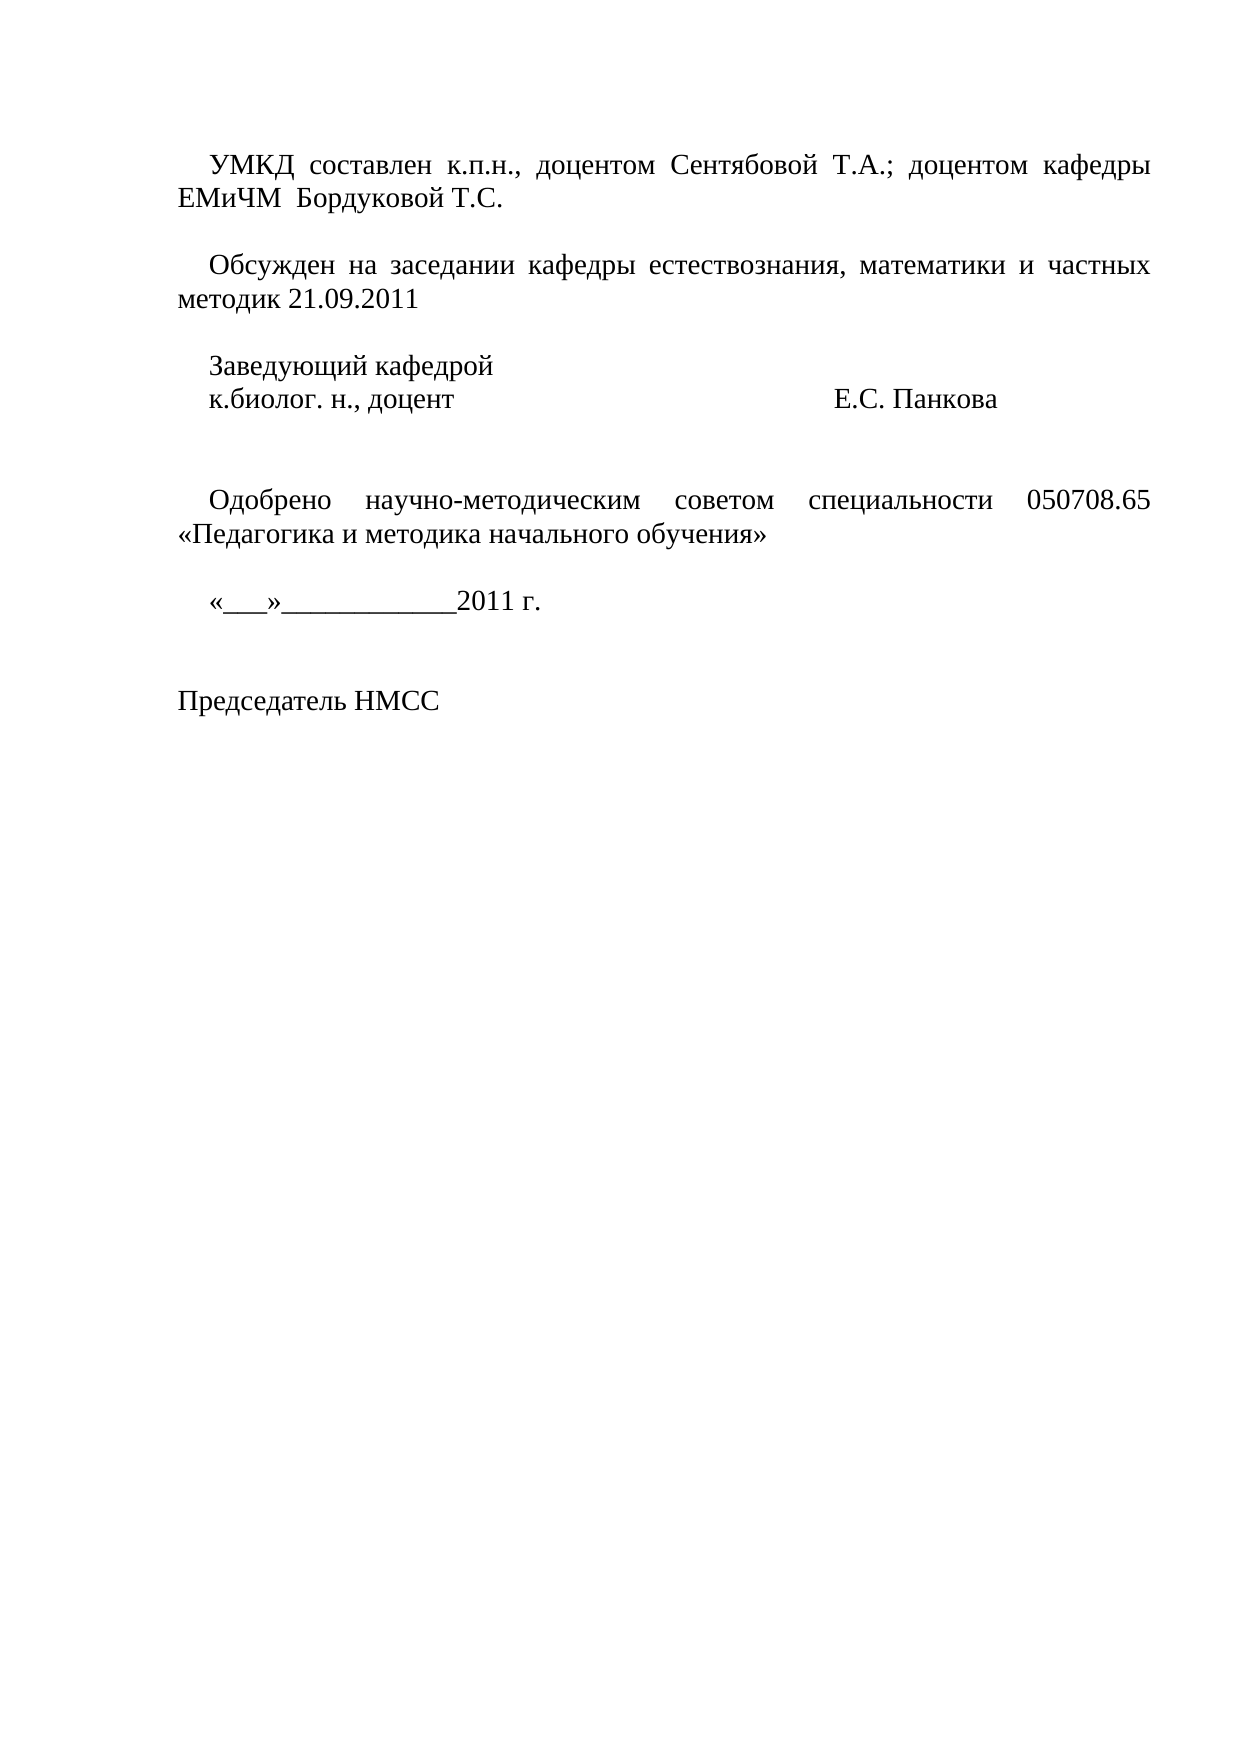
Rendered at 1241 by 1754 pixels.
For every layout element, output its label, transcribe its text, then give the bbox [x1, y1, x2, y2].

text Одобрено научно-методическим советом специальности 050708.65 «Педагогика и методика начального обучения» [177, 482, 1151, 549]
text к.биолог. н., доцент Е.С. Панкова [177, 382, 1151, 415]
text Председатель НМСС [177, 683, 1151, 717]
text «___»____________2011 г. [177, 583, 1151, 616]
text Обсужден на заседании кафедры естествознания, математики и частных методик 21.09.2011 [177, 247, 1151, 314]
text УМКД составлен к.п.н., доцентом Сентябовой Т.А.; доцентом кафедры ЕМиЧМ Бордуковой Т.С. [177, 147, 1151, 214]
text Заведующий кафедрой [177, 348, 1151, 382]
